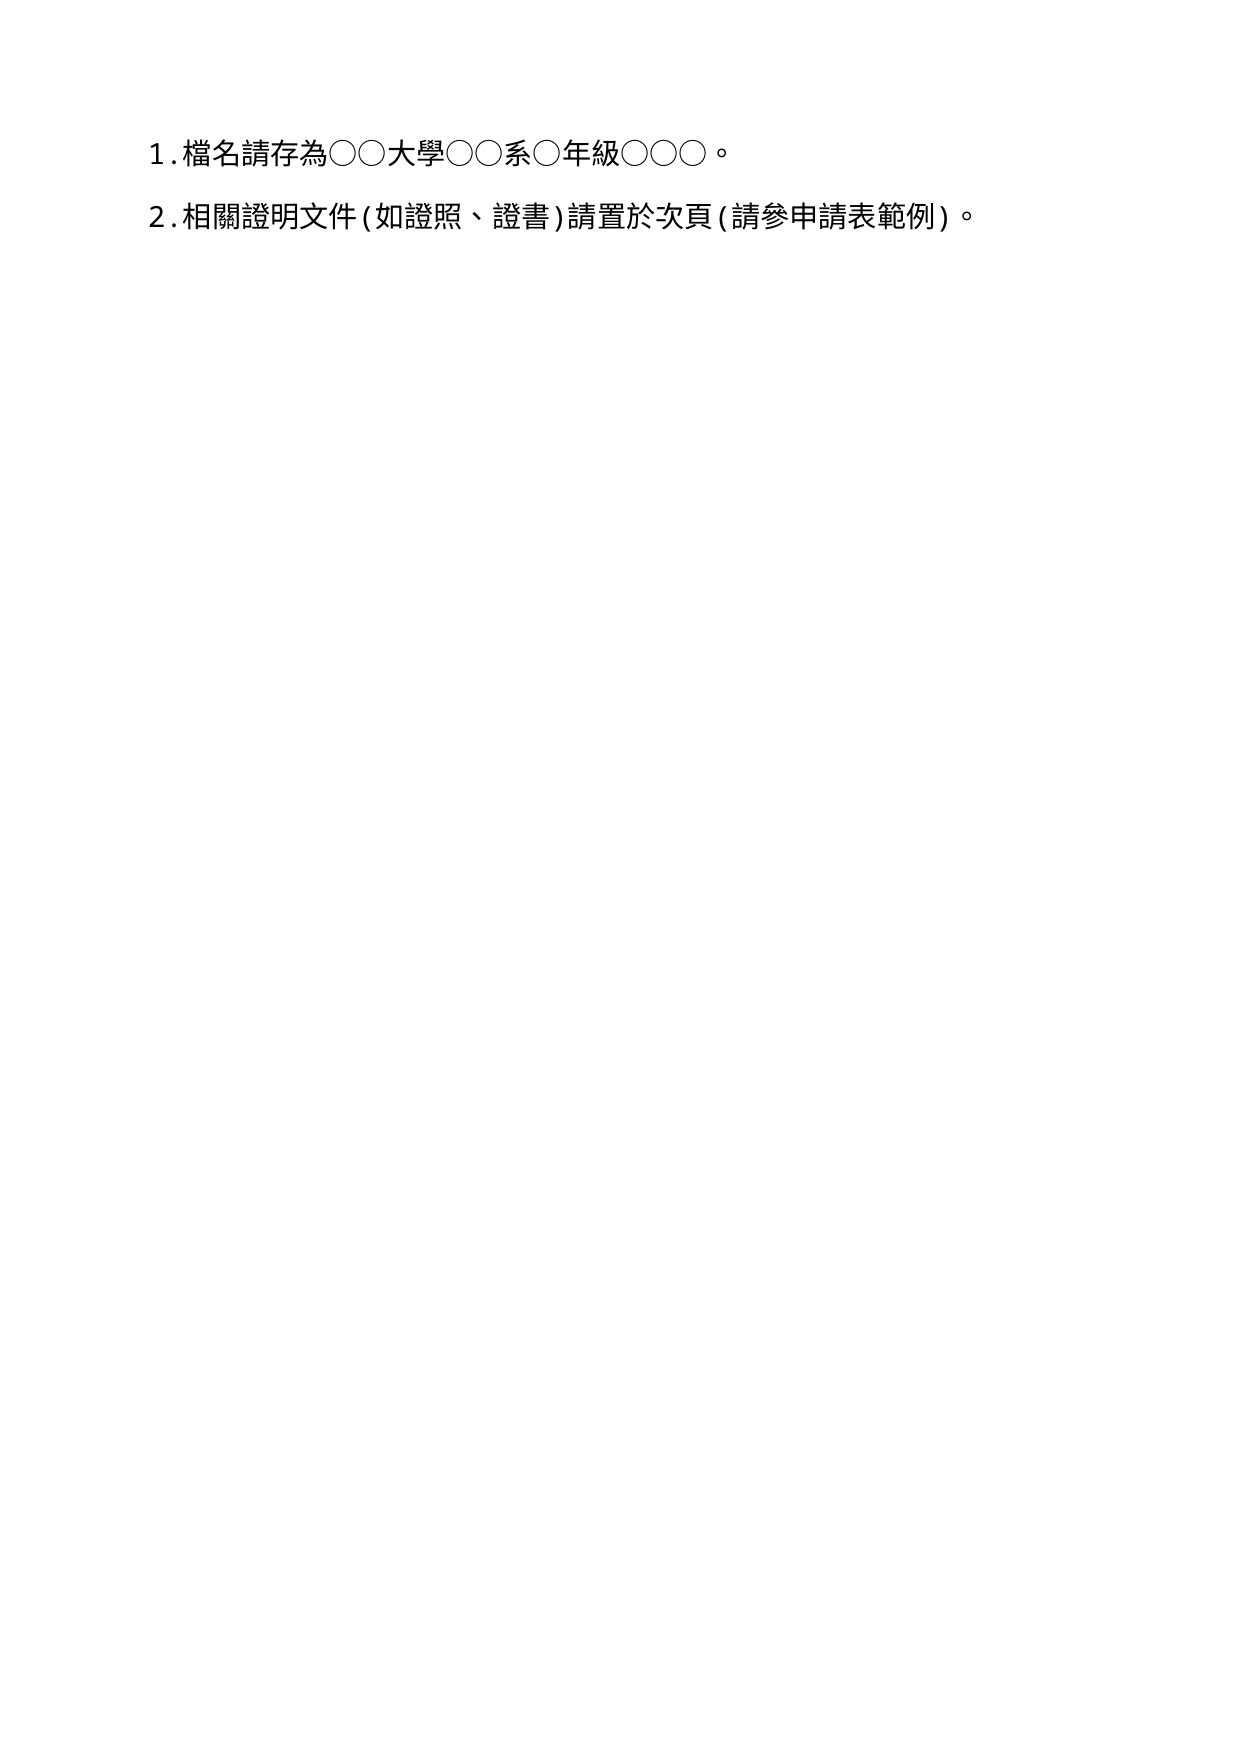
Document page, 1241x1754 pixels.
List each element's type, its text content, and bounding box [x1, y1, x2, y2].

text 1.檔名請存為○○大學○○系○年級○○○。 [148, 111, 1092, 173]
text 2.相關證明文件(如證照、證書)請置於次頁(請參申請表範例)。 [148, 173, 1092, 236]
